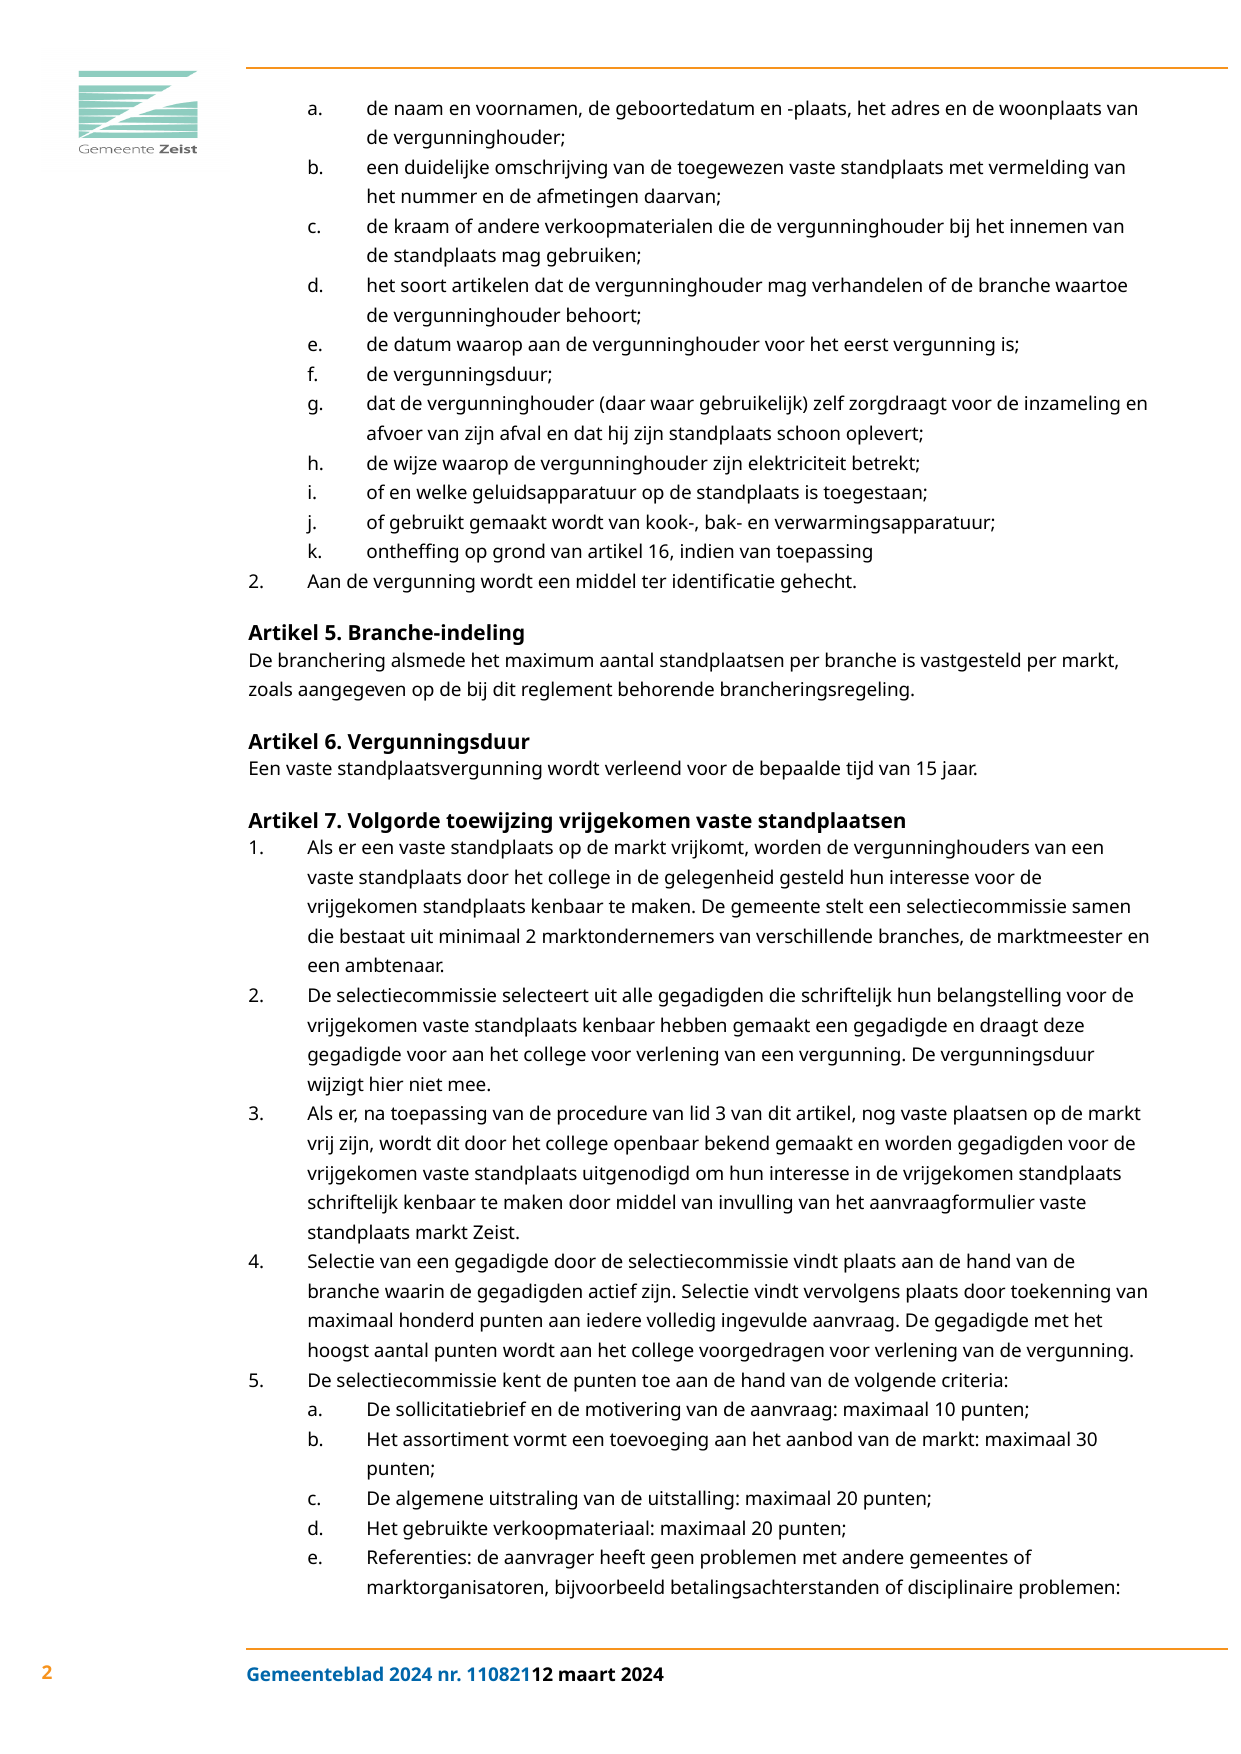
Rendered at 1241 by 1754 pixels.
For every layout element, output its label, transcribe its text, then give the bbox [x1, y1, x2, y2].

list een duidelijke omschrijving van de toegewezen vaste standplaats met vermelding van het nummer en de afmetingen daarvan; [307, 154, 1152, 209]
text Artikel 5. Branche-indeling [248, 618, 1152, 647]
list Als er een vaste standplaats op de markt vrijkomt, worden de vergunninghouders van een vaste standplaats door het college in de gelegenheid gesteld hun interesse voor de vrijgekomen standplaats kenbaar te maken. De gemeente stelt een selectiecommissie samen die bestaat uit minimaal 2 marktondernemers van verschillende branches, de marktmeester en een ambtenaar. [248, 834, 1152, 978]
list de naam en voornamen, de geboortedatum en -plaats, het adres en de woonplaats van de vergunninghouder; [307, 95, 1152, 150]
text Een vaste standplaatsvergunning wordt verleend voor de bepaalde tijd van 15 jaar. [248, 755, 1152, 781]
text Artikel 7. Volgorde toewijzing vrijgekomen vaste standplaatsen [248, 806, 1152, 834]
list Het gebruikte verkoopmateriaal: maximaal 20 punten; [307, 1515, 1152, 1540]
list of en welke geluidsapparatuur op de standplaats is toegestaan; [307, 479, 1152, 505]
list of gebruikt gemaakt wordt van kook-, bak- en verwarmingsapparatuur; [307, 509, 1152, 535]
list Het assortiment vormt een toevoeging aan het aanbod van de markt: maximaal 30 punten; [307, 1426, 1152, 1481]
list Referenties: de aanvrager heeft geen problemen met andere gemeentes of marktorganisatoren, bijvoorbeeld betalingsachterstanden of disciplinaire problemen: [307, 1544, 1152, 1599]
list het soort artikelen dat de vergunninghouder mag verhandelen of de branche waartoe de vergunninghouder behoort; [307, 272, 1152, 328]
list de datum waarop aan de vergunninghouder voor het eerst vergunning is; [307, 331, 1152, 357]
text De branchering alsmede het maximum aantal standplaatsen per branche is vastgesteld per markt, zoals aangegeven op de bij dit reglement behorende brancheringsregeling. [248, 647, 1152, 702]
picture [41, 47, 231, 172]
list dat de vergunninghouder (daar waar gebruikelijk) zelf zorgdraagt voor de inzameling en afvoer van zijn afval en dat hij zijn standplaats schoon oplevert; [307, 391, 1152, 446]
list de vergunningsduur; [307, 361, 1152, 387]
list ontheffing op grond van artikel 16, indien van toepassing [307, 538, 1152, 564]
list De selectiecommissie kent de punten toe aan de hand van de volgende criteria: [248, 1367, 1152, 1392]
list Aan de vergunning wordt een middel ter identificatie gehecht. [248, 568, 1152, 594]
list De sollicitatiebrief en de motivering van de aanvraag: maximaal 10 punten; [307, 1396, 1152, 1422]
list Selectie van een gegadigde door de selectiecommissie vindt plaats aan de hand van de branche waarin de gegadigden actief zijn. Selectie vindt vervolgens plaats door toekenning van maximaal honderd punten aan iedere volledig ingevulde aanvraag. De gegadigde met het hoogst aantal punten wordt aan het college voorgedragen voor verlening van de vergunning. [248, 1248, 1152, 1363]
text Artikel 6. Vergunningsduur [248, 727, 1152, 755]
list de wijze waarop de vergunninghouder zijn elektriciteit betrekt; [307, 450, 1152, 476]
list De selectiecommissie selecteert uit alle gegadigden die schriftelijk hun belangstelling voor de vrijgekomen vaste standplaats kenbaar hebben gemaakt een gegadigde en draagt deze gegadigde voor aan het college voor verlening van een vergunning. De vergunningsduur wijzigt hier niet mee. [248, 982, 1152, 1097]
list de kraam of andere verkoopmaterialen die de vergunninghouder bij het innemen van de standplaats mag gebruiken; [307, 213, 1152, 268]
list De algemene uitstraling van de uitstalling: maximaal 20 punten; [307, 1485, 1152, 1511]
list Als er, na toepassing van de procedure van lid 3 van dit artikel, nog vaste plaatsen op de markt vrij zijn, wordt dit door het college openbaar bekend gemaakt en worden gegadigden voor de vrijgekomen vaste standplaats uitgenodigd om hun interesse in de vrijgekomen standplaats schriftelijk kenbaar te maken door middel van invulling van het aanvraagformulier vaste standplaats markt Zeist. [248, 1101, 1152, 1244]
